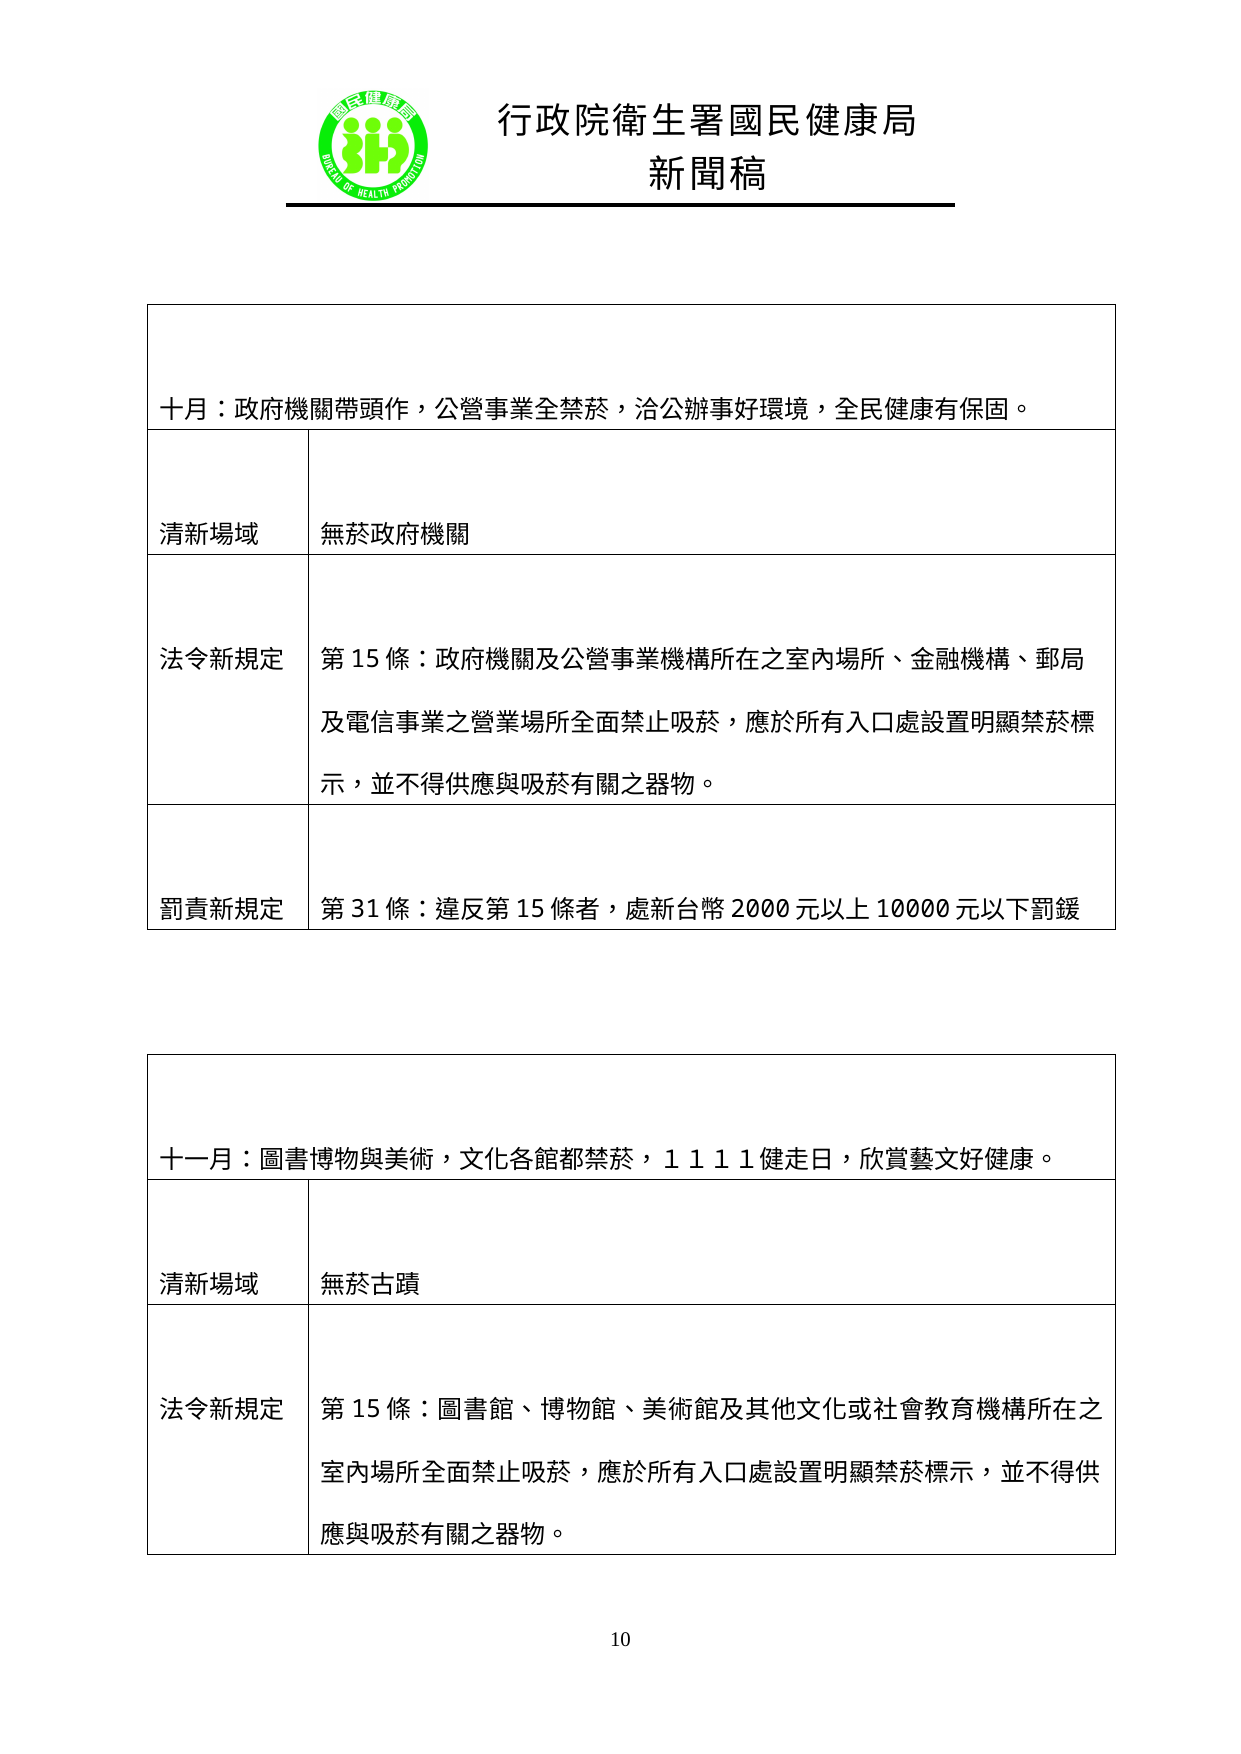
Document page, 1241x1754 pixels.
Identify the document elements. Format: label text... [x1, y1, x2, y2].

table_header 十月：政府機關帶頭作，公營事業全禁菸，洽公辦事好環境，全民健康有保固。 [148, 305, 1115, 429]
table_cell 罰責新規定 [148, 805, 308, 929]
table_cell 第15條：圖書館、博物館、美術館及其他文化或社會教育機構所在之室內場所全面禁止吸菸，應於所有入口處設置明顯禁菸標示，並不得供應與吸菸有關之器物。 [309, 1305, 1115, 1554]
table_cell 無菸古蹟 [309, 1180, 1115, 1304]
table_cell 第31條：違反第15條者，處新台幣2000元以上10000元以下罰鍰 [309, 805, 1115, 929]
table_cell 第15條：政府機關及公營事業機構所在之室內場所、金融機構、郵局及電信事業之營業場所全面禁止吸菸，應於所有入口處設置明顯禁菸標示，並不得供應與吸菸有關之器物。 [309, 555, 1115, 804]
table_cell 清新場域 [148, 1180, 308, 1304]
table_cell 無菸政府機關 [309, 430, 1115, 554]
table_cell 法令新規定 [148, 1305, 308, 1554]
table_header 十一月：圖書博物與美術，文化各館都禁菸，１１１１健走日，欣賞藝文好健康。 [148, 1055, 1115, 1179]
table_cell 法令新規定 [148, 555, 308, 804]
table_cell 清新場域 [148, 430, 308, 554]
